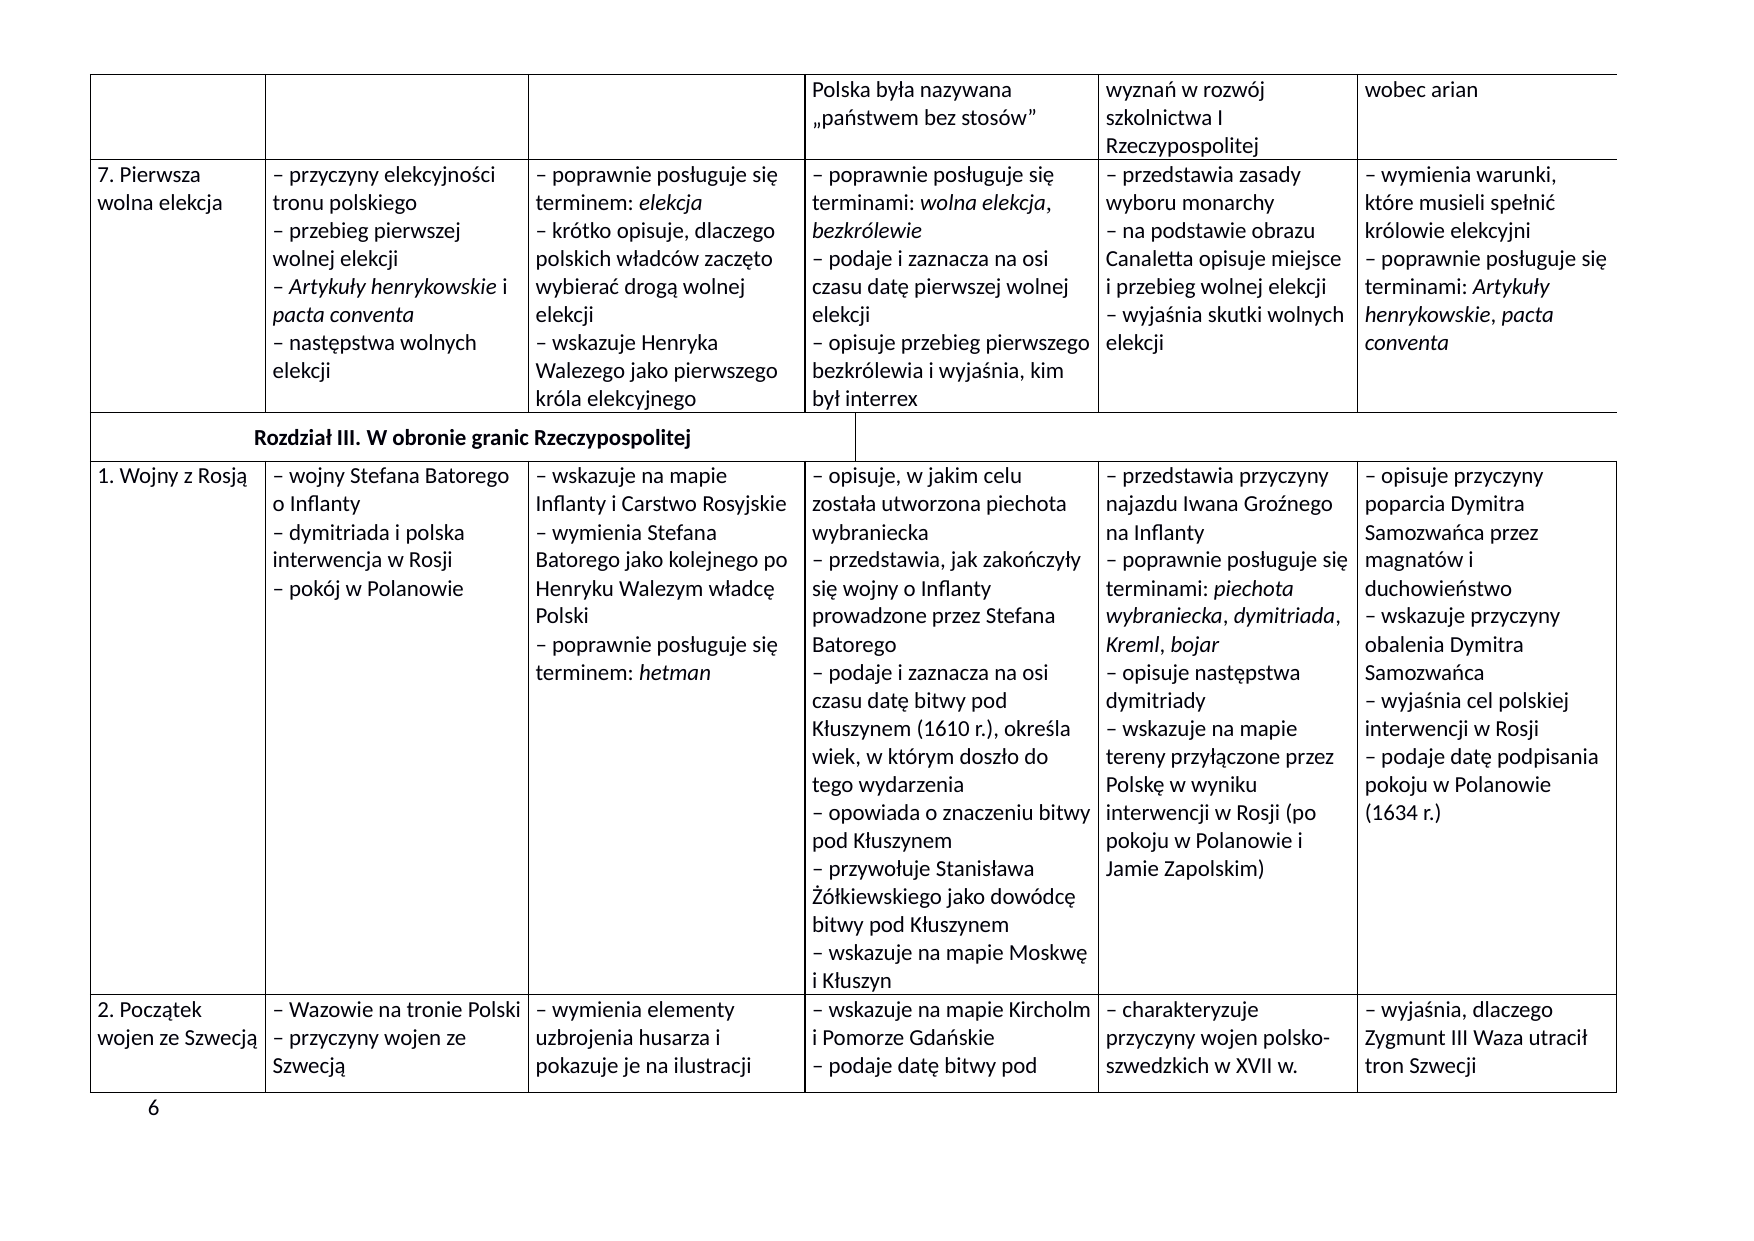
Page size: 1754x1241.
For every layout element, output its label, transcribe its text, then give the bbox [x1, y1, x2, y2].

table_cell – poprawnie posługuje się terminami: wolna elekcja, bezkrólewie – podaje i zaznacza na osi czasu datę pierwszej wolnej elekcji – opisuje przebieg pierwszego bezkrólewia i wyjaśnia, kim był interrex [806, 160, 1098, 412]
table_cell – wymienia elementy uzbrojenia husarza i pokazuje je na ilustracji [529, 995, 804, 1092]
table_cell – opisuje, w jakim celu została utworzona piechota wybraniecka – przedstawia, jak zakończyły się wojny o Inflanty prowadzone przez Stefana Batorego – podaje i zaznacza na osi czasu datę bitwy pod Kłuszynem (1610 r.), określa wiek, w którym doszło do tego wydarzenia – opowiada o znaczeniu bitwy pod Kłuszynem – przywołuje Stanisława Żółkiewskiego jako dowódcę bitwy pod Kłuszynem – wskazuje na mapie Moskwę i Kłuszyn [806, 462, 1098, 994]
table_cell – opisuje przyczyny poparcia Dymitra Samozwańca przez magnatów i duchowieństwo – wskazuje przyczyny obalenia Dymitra Samozwańca – wyjaśnia cel polskiej interwencji w Rosji – podaje datę podpisania pokoju w Polanowie (1634 r.) [1358, 462, 1616, 994]
table_cell – charakteryzuje przyczyny wojen polsko-szwedzkich w XVII w. [1099, 995, 1357, 1092]
table_cell – przedstawia zasady wyboru monarchy – na podstawie obrazu Canaletta opisuje miejsce i przebieg wolnej elekcji – wyjaśnia skutki wolnych elekcji [1099, 160, 1357, 412]
table_cell Rozdział III. W obronie granic Rzeczypospolitej [91, 413, 855, 461]
table_cell [529, 75, 804, 159]
table_cell 2. Początek wojen ze Szwecją [91, 995, 265, 1092]
table_cell [266, 75, 528, 159]
table_cell – wskazuje na mapie Inflanty i Carstwo Rosyjskie – wymienia Stefana Batorego jako kolejnego po Henryku Walezym władcę Polski – poprawnie posługuje się terminem: hetman [529, 462, 804, 994]
table_cell – poprawnie posługuje się terminem: elekcja – krótko opisuje, dlaczego polskich władców zaczęto wybierać drogą wolnej elekcji – wskazuje Henryka Walezego jako pierwszego króla elekcyjnego [529, 160, 804, 412]
table_cell [1358, 413, 1617, 461]
table_cell [856, 413, 1099, 461]
table_cell – wyjaśnia, dlaczego Zygmunt III Waza utracił tron Szwecji [1358, 995, 1616, 1092]
table_cell 1. Wojny z Rosją [91, 462, 265, 994]
table_cell – przyczyny elekcyjności tronu polskiego – przebieg pierwszej wolnej elekcji – Artykuły henrykowskie i pacta conventa – następstwa wolnych elekcji [266, 160, 528, 412]
table_cell – wojny Stefana Batorego o Inflanty – dymitriada i polska interwencja w Rosji – pokój w Polanowie [266, 462, 528, 994]
table_cell – Wazowie na tronie Polski – przyczyny wojen ze Szwecją [266, 995, 528, 1092]
table_cell wobec arian [1358, 75, 1617, 159]
table_cell – wskazuje na mapie Kircholm i Pomorze Gdańskie – podaje datę bitwy pod [806, 995, 1098, 1092]
table_cell – wymienia warunki, które musieli spełnić królowie elekcyjni – poprawnie posługuje się terminami: Artykuły henrykowskie, pacta conventa [1358, 160, 1617, 412]
table_cell Polska była nazywana „państwem bez stosów” [806, 75, 1098, 159]
table_cell wyznań w rozwój szkolnictwa I Rzeczypospolitej [1099, 75, 1357, 159]
table_cell [91, 75, 265, 159]
table_cell 7. Pierwsza wolna elekcja [91, 160, 265, 412]
table_cell – przedstawia przyczyny najazdu Iwana Groźnego na Inflanty – poprawnie posługuje się terminami: piechota wybraniecka, dymitriada, Kreml, bojar – opisuje następstwa dymitriady – wskazuje na mapie tereny przyłączone przez Polskę w wyniku interwencji w Rosji (po pokoju w Polanowie i Jamie Zapolskim) [1099, 462, 1357, 994]
table_cell [1099, 413, 1358, 461]
